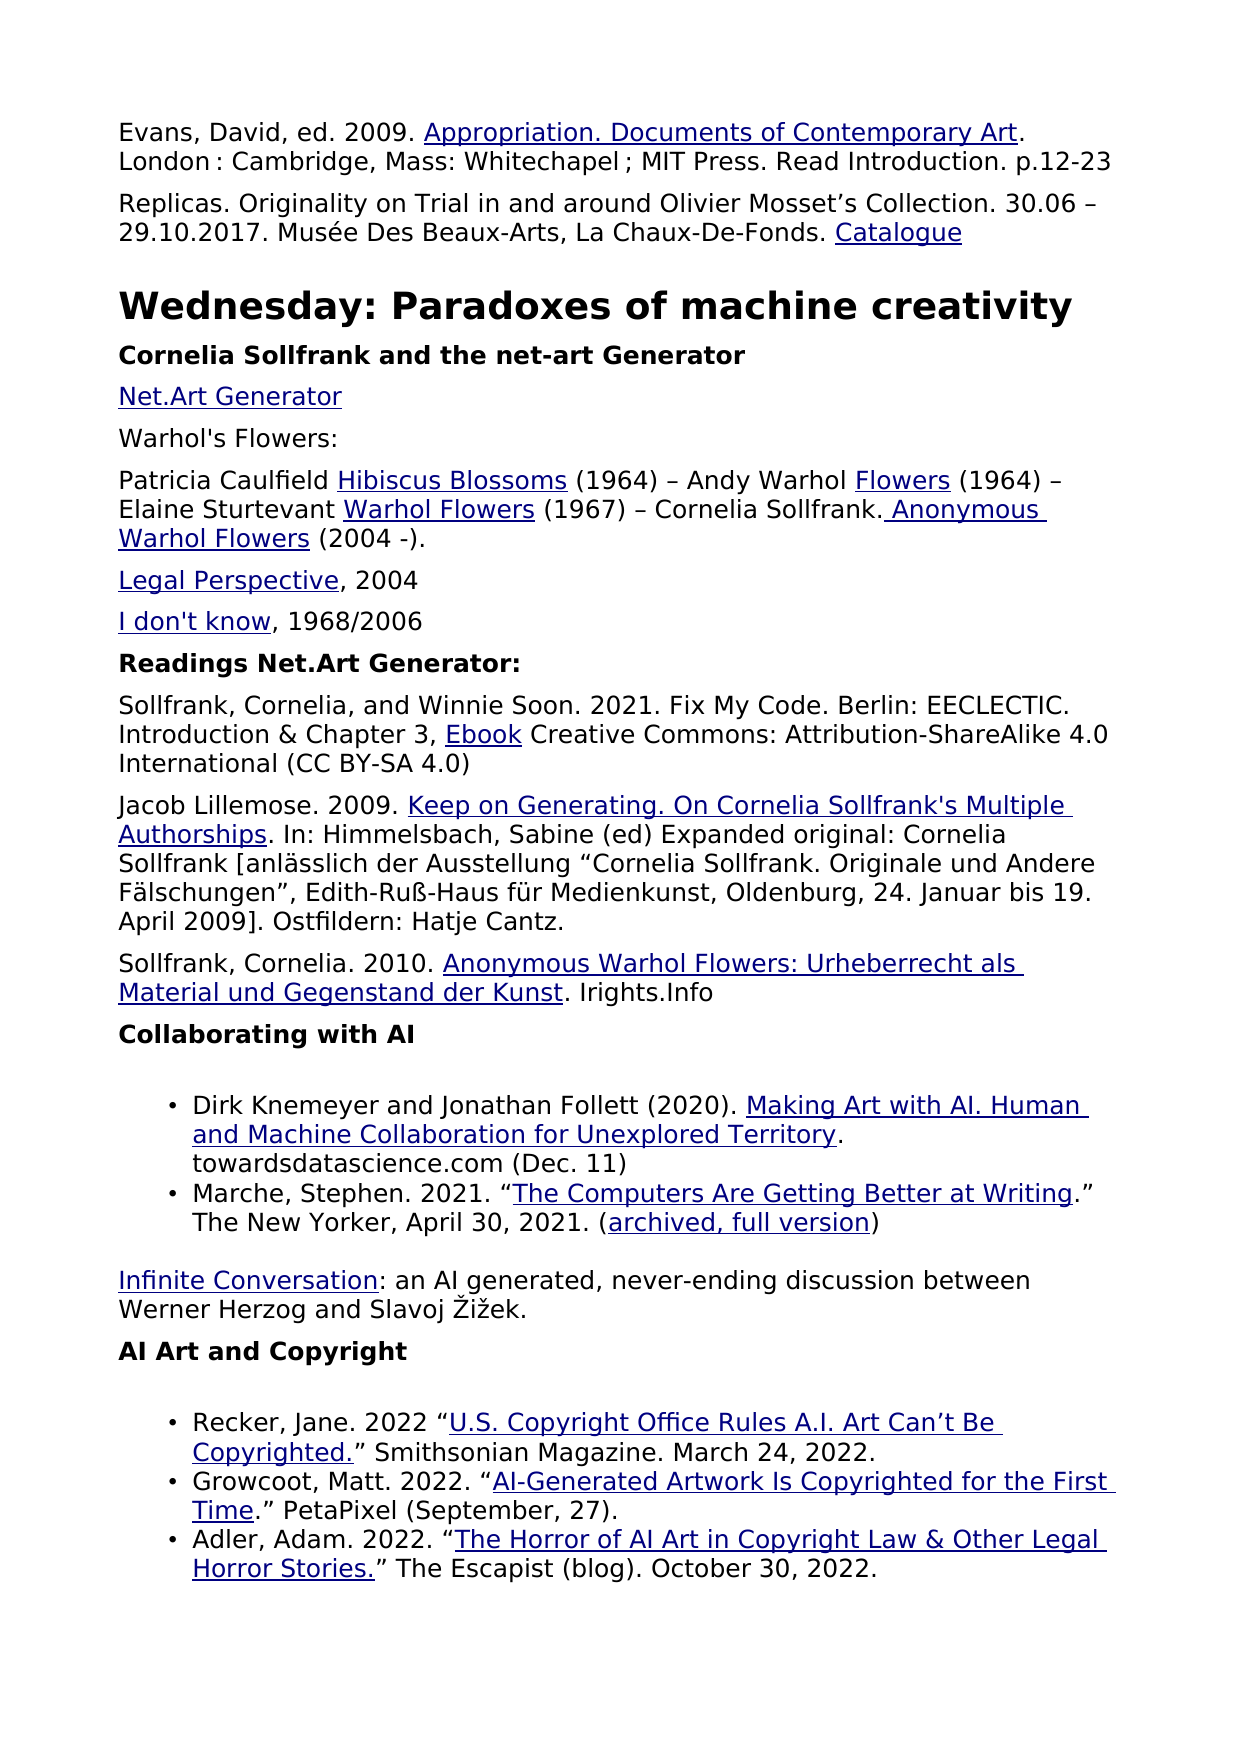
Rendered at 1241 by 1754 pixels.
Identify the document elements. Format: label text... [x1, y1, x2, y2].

list Adler, Adam. 2022. “The Horror of AI Art in Copyright Law & Other Legal Horror Stories.” The Escapist (blog). October 30, 2022. [177, 1525, 1122, 1583]
list Marche, Stephen. 2021. “The Computers Are Getting Better at Writing.” The New Yorker, April 30, 2021. (archived, full version) [177, 1179, 1122, 1237]
list Growcoot, Matt. 2022. “AI-Generated Artwork Is Copyrighted for the First Time.” PetaPixel (September, 27). [177, 1467, 1122, 1525]
text Evans, David, ed. 2009. Appropriation. Documents of Contemporary Art. London : Cambridge, Mass: Whitechapel ; MIT Press. Read Introduction. p.12-23 [118, 118, 1122, 176]
list Recker, Jane. 2022 “U.S. Copyright Office Rules A.I. Art Can’t Be Copyrighted.” Smithsonian Magazine. March 24, 2022. [177, 1408, 1122, 1467]
text Replicas. Originality on Trial in and around Olivier Mosset’s Collection. 30.06 –29.10.2017. Musée Des Beaux-Arts, La Chaux-De-Fonds. Catalogue [118, 189, 1122, 247]
text Infinite Conversation: an AI generated, never-ending discussion between Werner Herzog and Slavoj Žižek. [118, 1267, 1122, 1325]
subtitle Wednesday: Paradoxes of machine creativity [118, 285, 1122, 328]
text Cornelia Sollfrank and the net-art Generator [118, 341, 1122, 370]
text Sollfrank, Cornelia. 2010. Anonymous Warhol Flowers: Urheberrecht als Material und Gegenstand der Kunst. Irights.Info [118, 949, 1122, 1008]
text Sollfrank, Cornelia, and Winnie Soon. 2021. Fix My Code. Berlin: EECLECTIC. Introduction & Chapter 3, Ebook Creative Commons: Attribution-ShareAlike 4.0 International (CC BY-SA 4.0) [118, 691, 1122, 778]
text AI Art and Copyright [118, 1337, 1122, 1367]
text Readings Net.Art Generator: [118, 649, 1122, 678]
list Dirk Knemeyer and Jonathan Follett (2020). Making Art with AI. Human and Machine Collaboration for Unexplored Territory. towardsdatascience.com (Dec. 11) [177, 1091, 1122, 1179]
text Jacob Lillemose. 2009. Keep on Generating. On Cornelia Sollfrank's Multiple Authorships. In: Himmelsbach, Sabine (ed) Expanded original: Cornelia Sollfrank [anlässlich der Ausstellung “Cornelia Sollfrank. Originale und Andere Fälschungen”, Edith-Ruß-Haus für Medienkunst, Oldenburg, 24. Januar bis 19. April 2009]. Ostfildern: Hatje Cantz. [118, 791, 1122, 937]
text Legal Perspective, 2004 [118, 566, 1122, 595]
text Warhol's Flowers: [118, 424, 1122, 453]
text Patricia Caulfield Hibiscus Blossoms (1964) – Andy Warhol Flowers (1964) – Elaine Sturtevant Warhol Flowers (1967) – Cornelia Sollfrank. Anonymous Warhol Flowers (2004 -). [118, 466, 1122, 553]
text Net.Art Generator [118, 383, 1122, 412]
text I don't know, 1968/2006 [118, 608, 1122, 637]
text Collaborating with AI [118, 1020, 1122, 1049]
